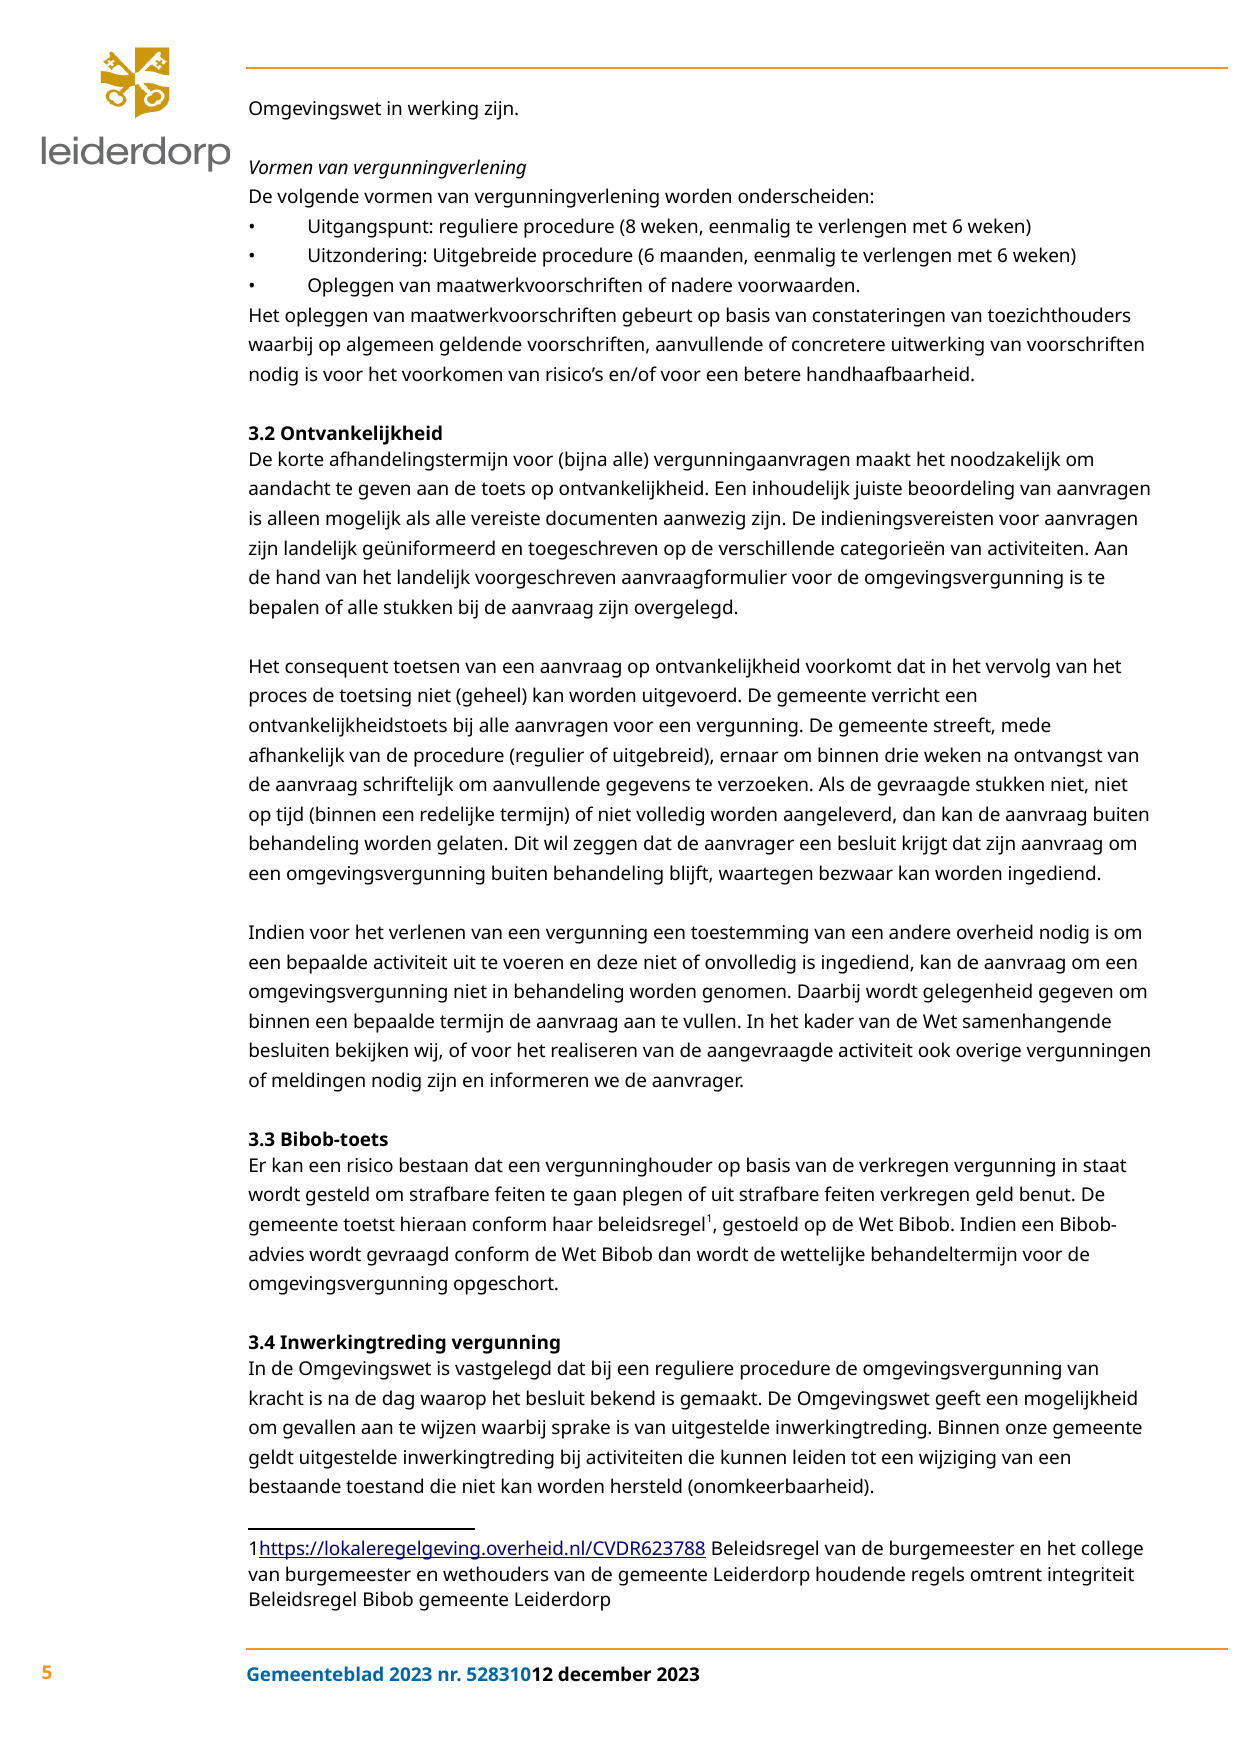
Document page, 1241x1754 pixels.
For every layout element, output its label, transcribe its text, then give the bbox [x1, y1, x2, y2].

list Opleggen van maatwerkvoorschriften of nadere voorwaarden. [248, 272, 1152, 298]
text 3.2 Ontvankelijkheid [248, 420, 1152, 446]
text Het opleggen van maatwerkvoorschriften gebeurt op basis van constateringen van toezichthouders waarbij op algemeen geldende voorschriften, aanvullende of concretere uitwerking van voorschriften nodig is voor het voorkomen van risico’s en/of voor een betere handhaafbaarheid. [248, 302, 1152, 387]
text Omgevingswet in werking zijn. [248, 95, 1152, 121]
text Er kan een risico bestaan dat een vergunninghouder op basis van de verkregen vergunning in staat wordt gesteld om strafbare feiten te gaan plegen of uit strafbare feiten verkregen geld benut. De gemeente toetst hieraan conform haar beleidsregel, gestoeld op de Wet Bibob. Indien een Bibob-advies wordt gevraagd conform de Wet Bibob dan wordt de wettelijke behandeltermijn voor de omgevingsvergunning opgeschort. [248, 1152, 1152, 1296]
text 3.4 Inwerkingtreding vergunning [248, 1329, 1152, 1355]
list Uitzondering: Uitgebreide procedure (6 maanden, eenmalig te verlengen met 6 weken) [248, 243, 1152, 268]
text 3.3 Bibob-toets [248, 1126, 1152, 1152]
picture [41, 47, 231, 172]
text Indien voor het verlenen van een vergunning een toestemming van een andere overheid nodig is om een bepaalde activiteit uit te voeren en deze niet of onvolledig is ingediend, kan de aanvraag om een omgevingsvergunning niet in behandeling worden genomen. Daarbij wordt gelegenheid gegeven om binnen een bepaalde termijn de aanvraag aan te vullen. In het kader van de Wet samenhangende besluiten bekijken wij, of voor het realiseren van de aangevraagde activiteit ook overige vergunningen of meldingen nodig zijn en informeren we de aanvrager. [248, 919, 1152, 1093]
list Uitgangspunt: reguliere procedure (8 weken, eenmalig te verlengen met 6 weken) [248, 213, 1152, 239]
text https://lokaleregelgeving.overheid.nl/CVDR623788 Beleidsregel van de burgemeester en het college van burgemeester en wethouders van de gemeente Leiderdorp houdende regels omtrent integriteit Beleidsregel Bibob gemeente Leiderdorp [248, 1535, 1152, 1612]
text In de Omgevingswet is vastgelegd dat bij een reguliere procedure de omgevingsvergunning van kracht is na de dag waarop het besluit bekend is gemaakt. De Omgevingswet geeft een mogelijkheid om gevallen aan te wijzen waarbij sprake is van uitgestelde inwerkingtreding. Binnen onze gemeente geldt uitgestelde inwerkingtreding bij activiteiten die kunnen leiden tot een wijziging van een bestaande toestand die niet kan worden hersteld (onomkeerbaarheid). [248, 1355, 1152, 1499]
text De korte afhandelingstermijn voor (bijna alle) vergunningaanvragen maakt het noodzakelijk om aandacht te geven aan de toets op ontvankelijkheid. Een inhoudelijk juiste beoordeling van aanvragen is alleen mogelijk als alle vereiste documenten aanwezig zijn. De indieningsvereisten voor aanvragen zijn landelijk geüniformeerd en toegeschreven op de verschillende categorieën van activiteiten. Aan de hand van het landelijk voorgeschreven aanvraagformulier voor de omgevingsvergunning is te bepalen of alle stukken bij de aanvraag zijn overgelegd. [248, 446, 1152, 619]
text Het consequent toetsen van een aanvraag op ontvankelijkheid voorkomt dat in het vervolg van het proces de toetsing niet (geheel) kan worden uitgevoerd. De gemeente verricht een ontvankelijkheidstoets bij alle aanvragen voor een vergunning. De gemeente streeft, mede afhankelijk van de procedure (regulier of uitgebreid), ernaar om binnen drie weken na ontvangst van de aanvraag schriftelijk om aanvullende gegevens te verzoeken. Als de gevraagde stukken niet, niet op tijd (binnen een redelijke termijn) of niet volledig worden aangeleverd, dan kan de aanvraag buiten behandeling worden gelaten. Dit wil zeggen dat de aanvrager een besluit krijgt dat zijn aanvraag om een omgevingsvergunning buiten behandeling blijft, waartegen bezwaar kan worden ingediend. [248, 653, 1152, 886]
text De volgende vormen van vergunningverlening worden onderscheiden: [248, 183, 1152, 209]
text Vormen van vergunningverlening [248, 154, 1152, 180]
